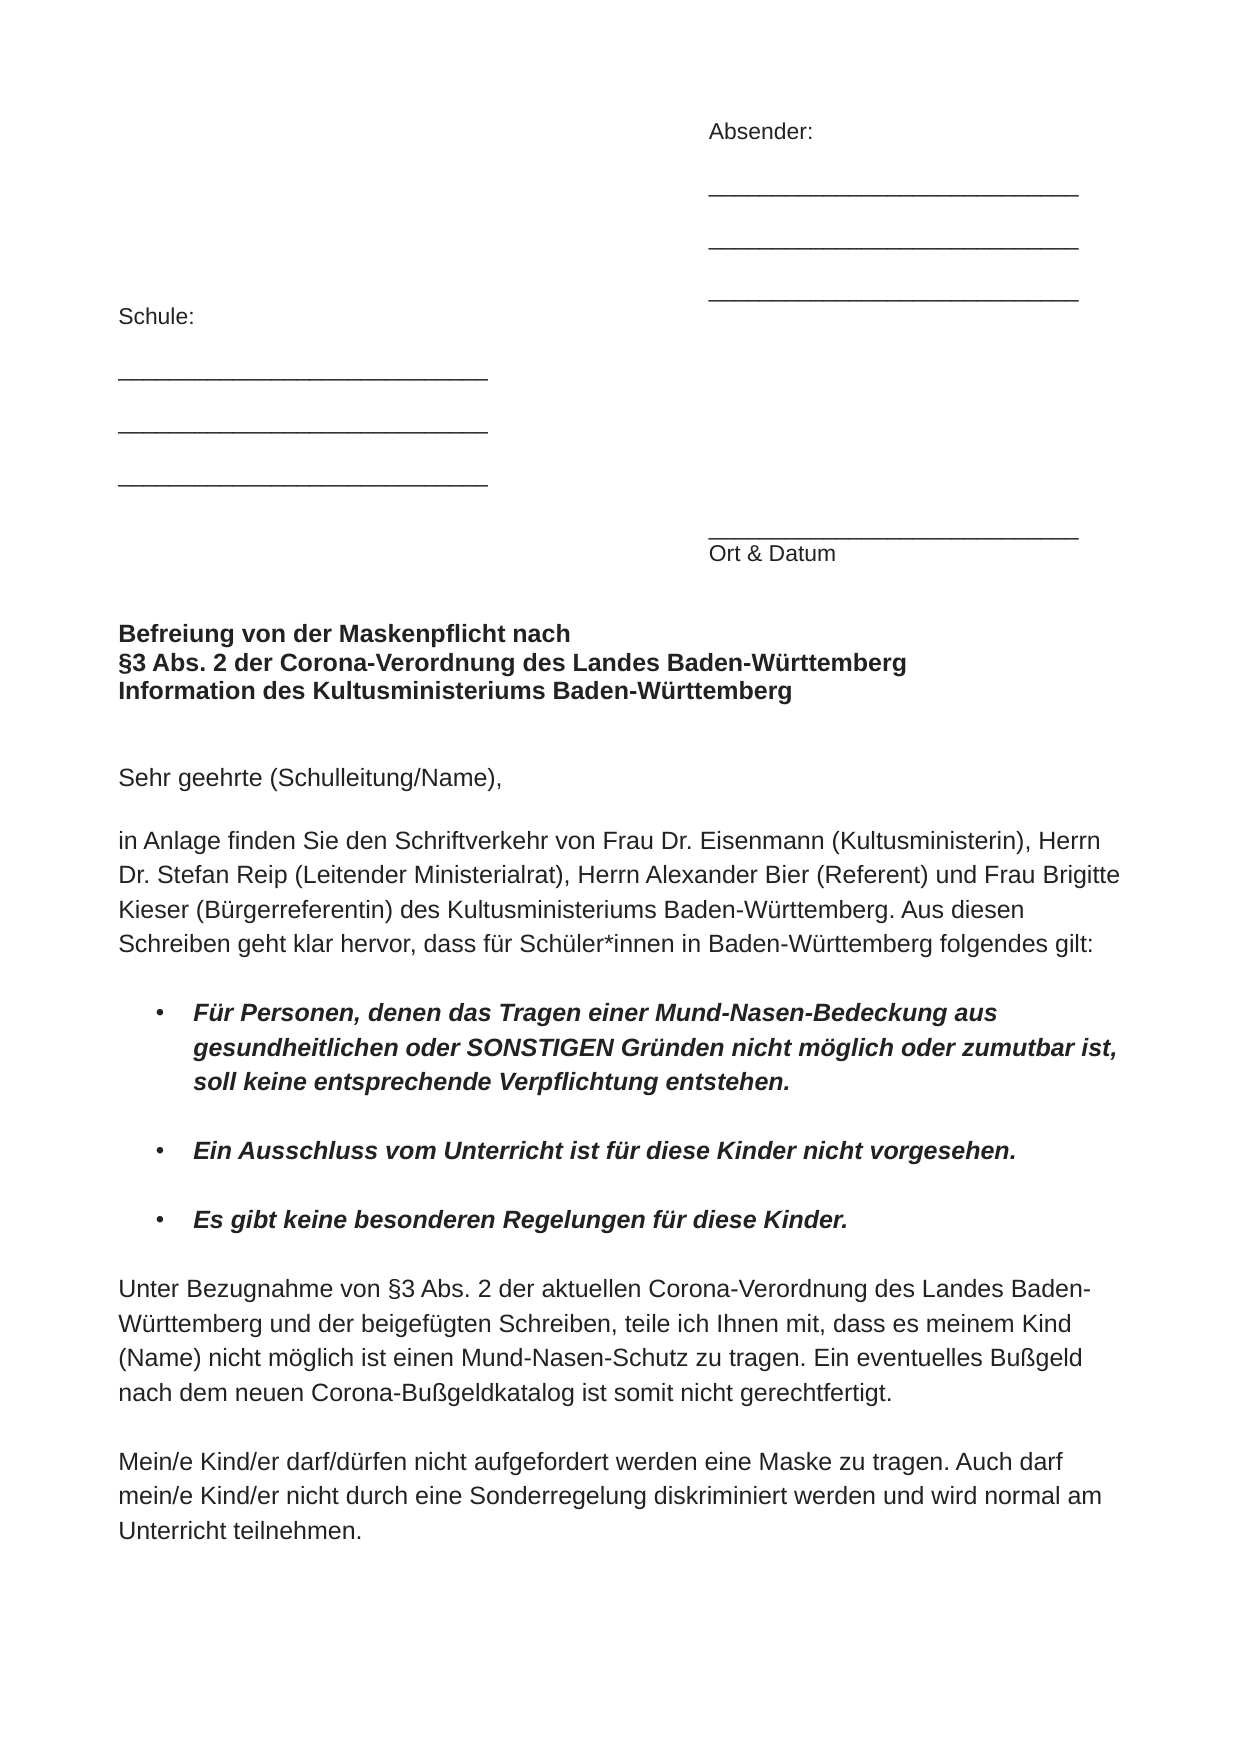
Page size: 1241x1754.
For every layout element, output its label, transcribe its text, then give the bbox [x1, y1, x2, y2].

text Sehr geehrte (Schulleitung/Name), [118, 763, 1122, 791]
text Ort & Datum [709, 540, 1122, 566]
text Unter Bezugnahme von §3 Abs. 2 der aktuellen Corona-Verordnung des Landes Baden-Württemberg und der beigefügten Schreiben, teile ich Ihnen mit, dass es meinem Kind (Name) nicht möglich ist einen Mund-Nasen-Schutz zu tragen. Ein eventuelles Bußgeld nach dem neuen Corona-Bußgeldkatalog ist somit nicht gerechtfertigt. [118, 1274, 1122, 1407]
text _____________________________ [709, 276, 1122, 303]
text _____________________________ [118, 355, 1122, 382]
text Schule: [118, 303, 1122, 329]
text Befreiung von der Maskenpflicht nach [118, 619, 1122, 648]
text _____________________________ [709, 171, 1122, 197]
text _____________________________ [709, 513, 1122, 540]
list Für Personen, denen das Tragen einer Mund-Nasen-Bedeckung aus gesundheitlichen oder SONSTIGEN Gründen nicht möglich oder zumutbar ist, soll keine entsprechende Verpflichtung entstehen. [156, 998, 1122, 1096]
list Es gibt keine besonderen Regelungen für diese Kinder. [156, 1205, 1122, 1234]
list Ein Ausschluss vom Unterricht ist für diese Kinder nicht vorgesehen. [156, 1136, 1122, 1165]
text Absender: [709, 118, 1122, 144]
text Mein/e Kind/er darf/dürfen nicht aufgefordert werden eine Maske zu tragen. Auch darf mein/e Kind/er nicht durch eine Sonderregelung diskriminiert werden und wird normal am Unterricht teilnehmen. [118, 1447, 1122, 1544]
text _____________________________ [118, 408, 1122, 434]
text §3 Abs. 2 der Corona-Verordnung des Landes Baden-Württemberg [118, 648, 1122, 676]
text in Anlage finden Sie den Schriftverkehr von Frau Dr. Eisenmann (Kultusministerin), Herrn Dr. Stefan Reip (Leitender Ministerialrat), Herrn Alexander Bier (Referent) und Frau Brigitte Kieser (Bürgerreferentin) des Kultusministeriums Baden-Württemberg. Aus diesen Schreiben geht klar hervor, dass für Schüler*innen in Baden-Württemberg folgendes gilt: [118, 826, 1122, 958]
text _____________________________ [709, 223, 1122, 250]
text Information des Kultusministeriums Baden-Württemberg [118, 676, 1122, 705]
text _____________________________ [118, 461, 1122, 487]
